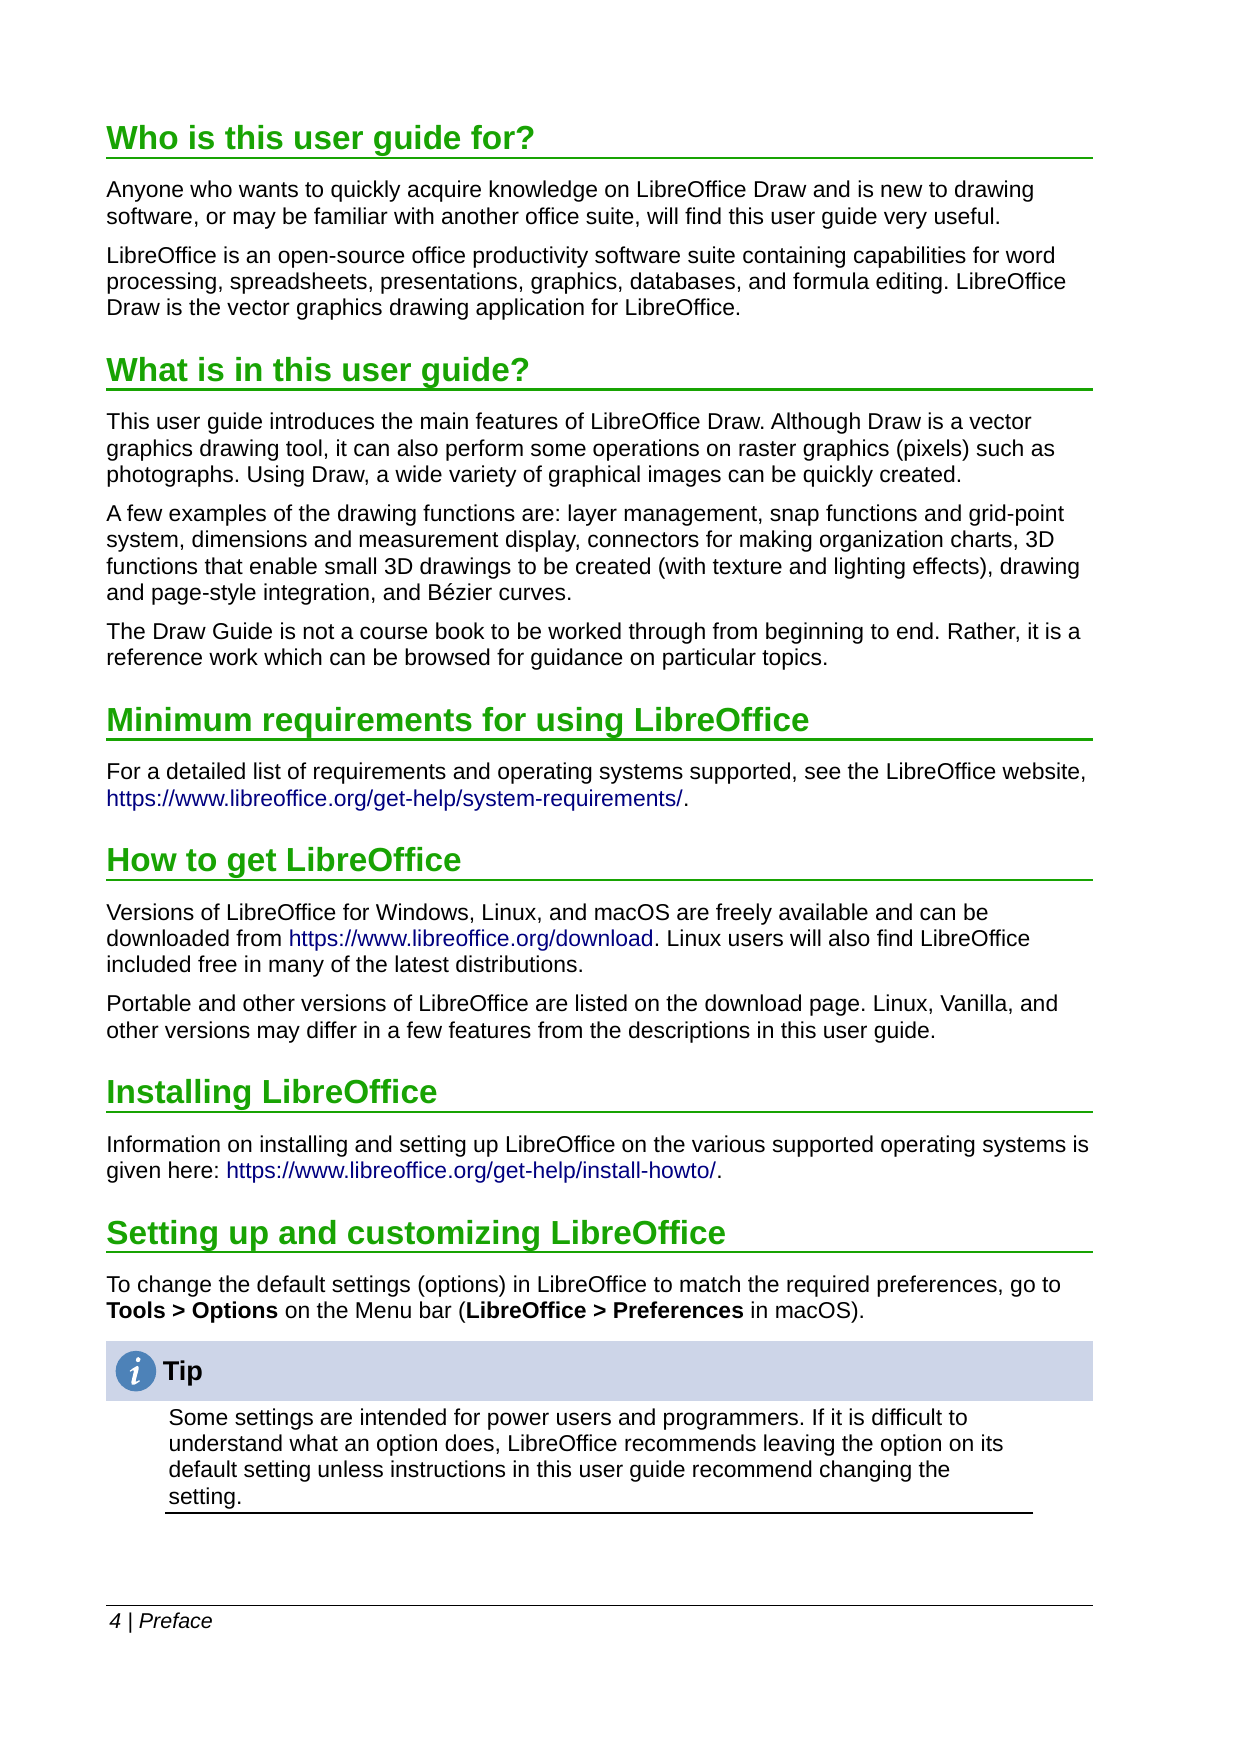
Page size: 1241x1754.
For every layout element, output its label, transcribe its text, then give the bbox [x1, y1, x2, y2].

text This user guide introduces the main features of LibreOffice Draw. Although Draw is a vector graphics drawing tool, it can also perform some operations on raster graphics (pixels) such as photographs. Using Draw, a wide variety of graphical images can be quickly created. [106, 408, 1093, 487]
text A few examples of the drawing functions are: layer management, snap functions and grid-point system, dimensions and measurement display, connectors for making organization charts, 3D functions that enable small 3D drawings to be created (with texture and lighting effects), drawing and page-style integration, and Bézier curves. [106, 500, 1093, 605]
text For a detailed list of requirements and operating systems supported, see the LibreOffice website, https://www.libreoffice.org/get-help/system-requirements/. [106, 758, 1093, 811]
subtitle Tip [106, 1341, 1093, 1401]
subtitle Who is this user guide for? [106, 118, 1093, 157]
text Versions of LibreOffice for Windows, Linux, and macOS are freely available and can be downloaded from https://www.libreoffice.org/download. Linux users will also find LibreOffice included free in many of the latest distributions. [106, 899, 1093, 978]
subtitle Setting up and customizing LibreOffice [106, 1213, 1093, 1251]
text Anyone who wants to quickly acquire knowledge on LibreOffice Draw and is new to drawing software, or may be familiar with another office suite, will find this user guide very useful. [106, 176, 1093, 229]
text Portable and other versions of LibreOffice are listed on the download page. Linux, Vanilla, and other versions may differ in a few features from the descriptions in this user guide. [106, 990, 1093, 1043]
text Information on installing and setting up LibreOffice on the various supported operating systems is given here: https://www.libreoffice.org/get-help/install-howto/. [106, 1131, 1093, 1183]
text To change the default settings (options) in LibreOffice to match the required preferences, go to Tools > Options on the Menu bar (LibreOffice > Preferences in macOS). [106, 1271, 1093, 1324]
text The Draw Guide is not a course book to be worked through from beginning to end. Rather, it is a reference work which can be browsed for guidance on particular topics. [106, 618, 1093, 671]
text LibreOffice is an open-source office productivity software suite containing capabilities for word processing, spreadsheets, presentations, graphics, databases, and formula editing. LibreOffice Draw is the vector graphics drawing application for LibreOffice. [106, 242, 1093, 321]
subtitle Minimum requirements for using LibreOffice [106, 700, 1093, 738]
text Some settings are intended for power users and programmers. If it is difficult to understand what an option does, LibreOffice recommends leaving the option on its default setting unless instructions in this user guide recommend changing the setting. [165, 1401, 1033, 1512]
subtitle What is in this user guide? [106, 350, 1093, 388]
subtitle How to get LibreOffice [106, 840, 1093, 879]
subtitle Installing LibreOffice [106, 1072, 1093, 1111]
